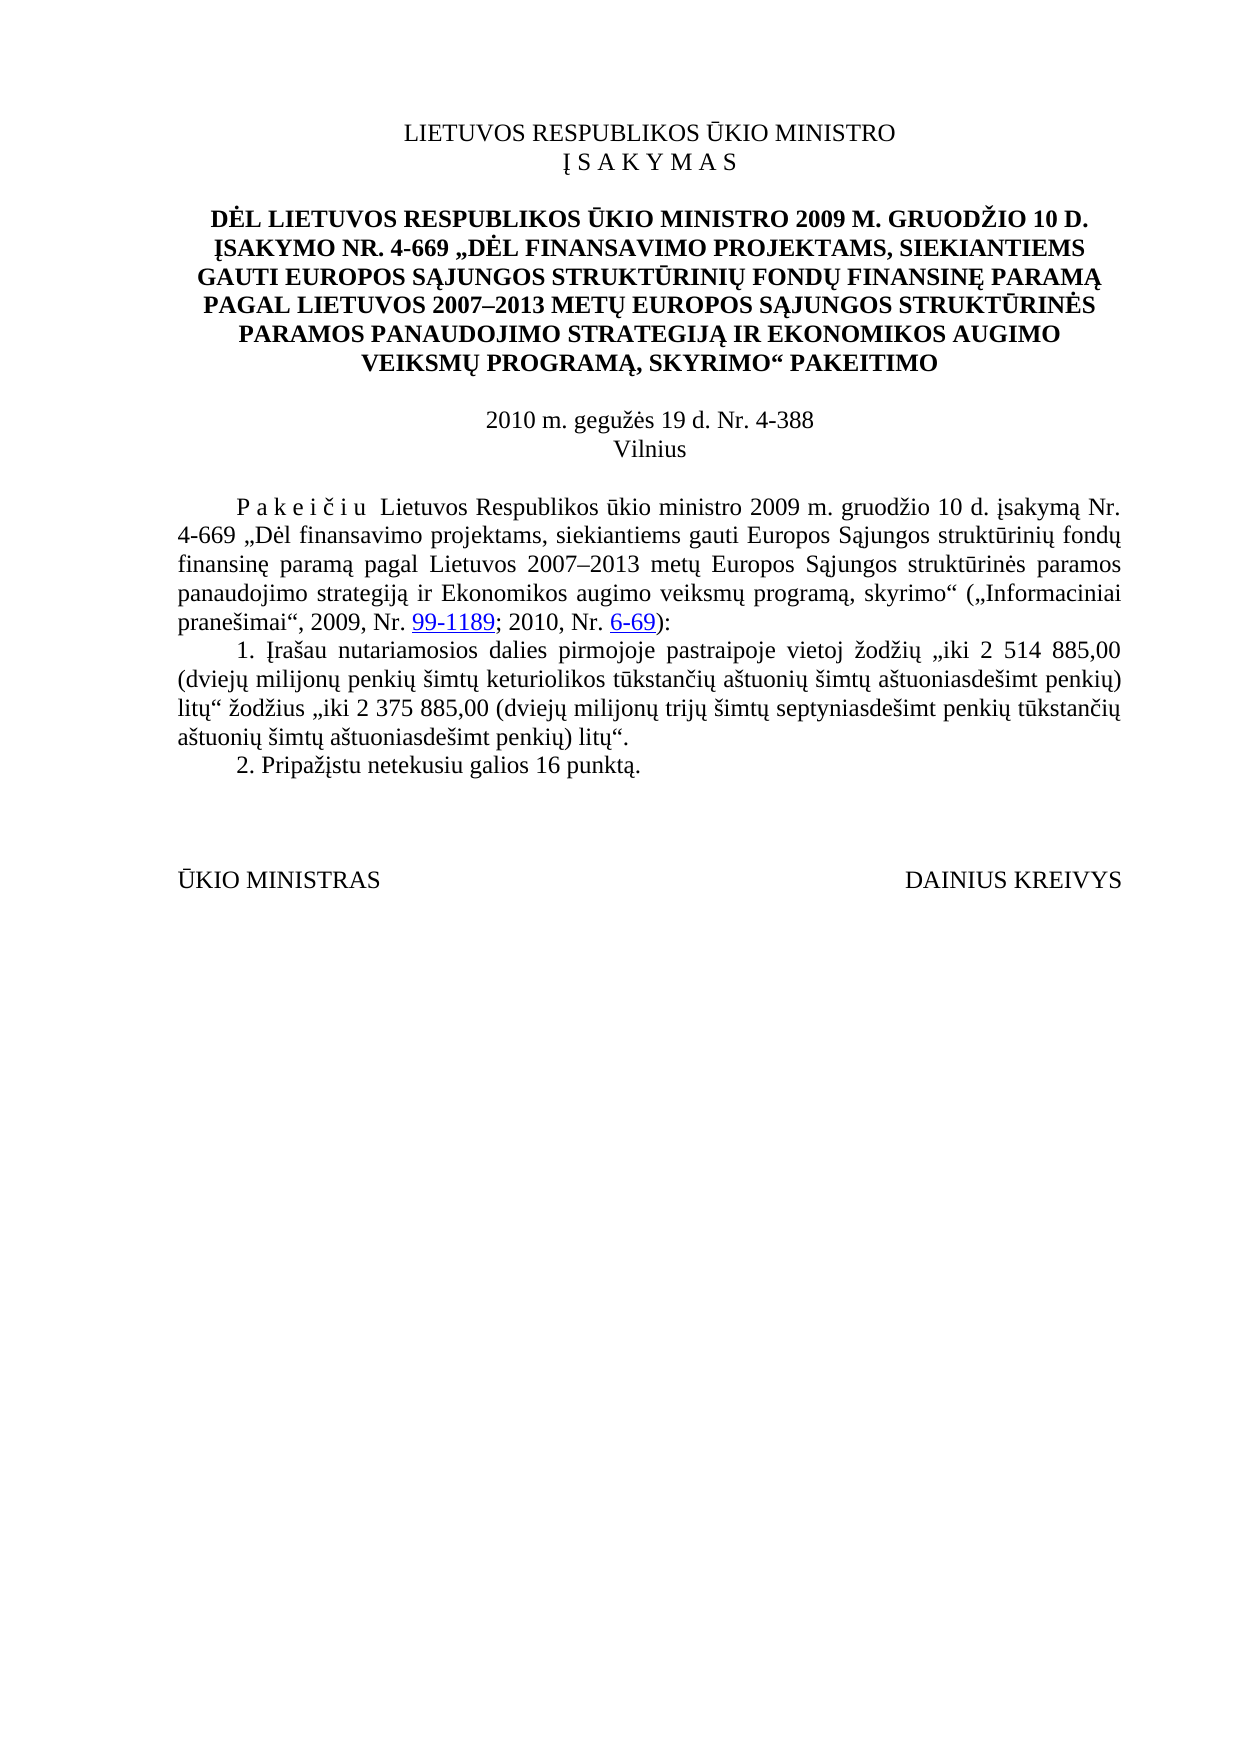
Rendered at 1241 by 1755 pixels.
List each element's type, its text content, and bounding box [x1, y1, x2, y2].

text DĖL LIETUVOS RESPUBLIKOS ŪKIO MINISTRO 2009 M. GRUODŽIO 10 D. ĮSAKYMO NR. 4-669 „DĖL FINANSAVIMO PROJEKTAMS, SIEKIANTIEMS GAUTI EUROPOS SĄJUNGOS STRUKTŪRINIŲ FONDŲ FINANSINĘ PARAMĄ PAGAL LIETUVOS 2007–2013 METŲ EUROPOS SĄJUNGOS STRUKTŪRINĖS PARAMOS PANAUDOJIMO STRATEGIJĄ IR EKONOMIKOS AUGIMO VEIKSMŲ PROGRAMĄ, SKYRIMO“ PAKEITIMO [177, 204, 1122, 377]
text Vilnius [177, 434, 1122, 463]
text 1. Įrašau nutariamosios dalies pirmojoje pastraipoje vietoj žodžių „iki 2 514 885,00 (dviejų milijonų penkių šimtų keturiolikos tūkstančių aštuonių šimtų aštuoniasdešimt penkių) litų“ žodžius „iki 2 375 885,00 (dviejų milijonų trijų šimtų septyniasdešimt penkių tūkstančių aštuonių šimtų aštuoniasdešimt penkių) litų“. [177, 636, 1122, 751]
text Pakeičiu Lietuvos Respublikos ūkio ministro 2009 m. gruodžio 10 d. įsakymą Nr. 4-669 „Dėl finansavimo projektams, siekiantiems gauti Europos Sąjungos struktūrinių fondų finansinę paramą pagal Lietuvos 2007–2013 metų Europos Sąjungos struktūrinės paramos panaudojimo strategiją ir Ekonomikos augimo veiksmų programą, skyrimo“ („Informaciniai pranešimai“, 2009, Nr. 99-1189; 2010, Nr. 6-69): [177, 492, 1122, 636]
text LIETUVOS RESPUBLIKOS ŪKIO MINISTRO [177, 118, 1122, 147]
text 2010 m. gegužės 19 d. Nr. 4-388 [177, 406, 1122, 434]
text ĮSAKYMAS [177, 147, 1122, 176]
text Ūkio ministras Dainius Kreivys [177, 866, 1122, 894]
text 2. Pripažįstu netekusiu galios 16 punktą. [177, 751, 1122, 779]
